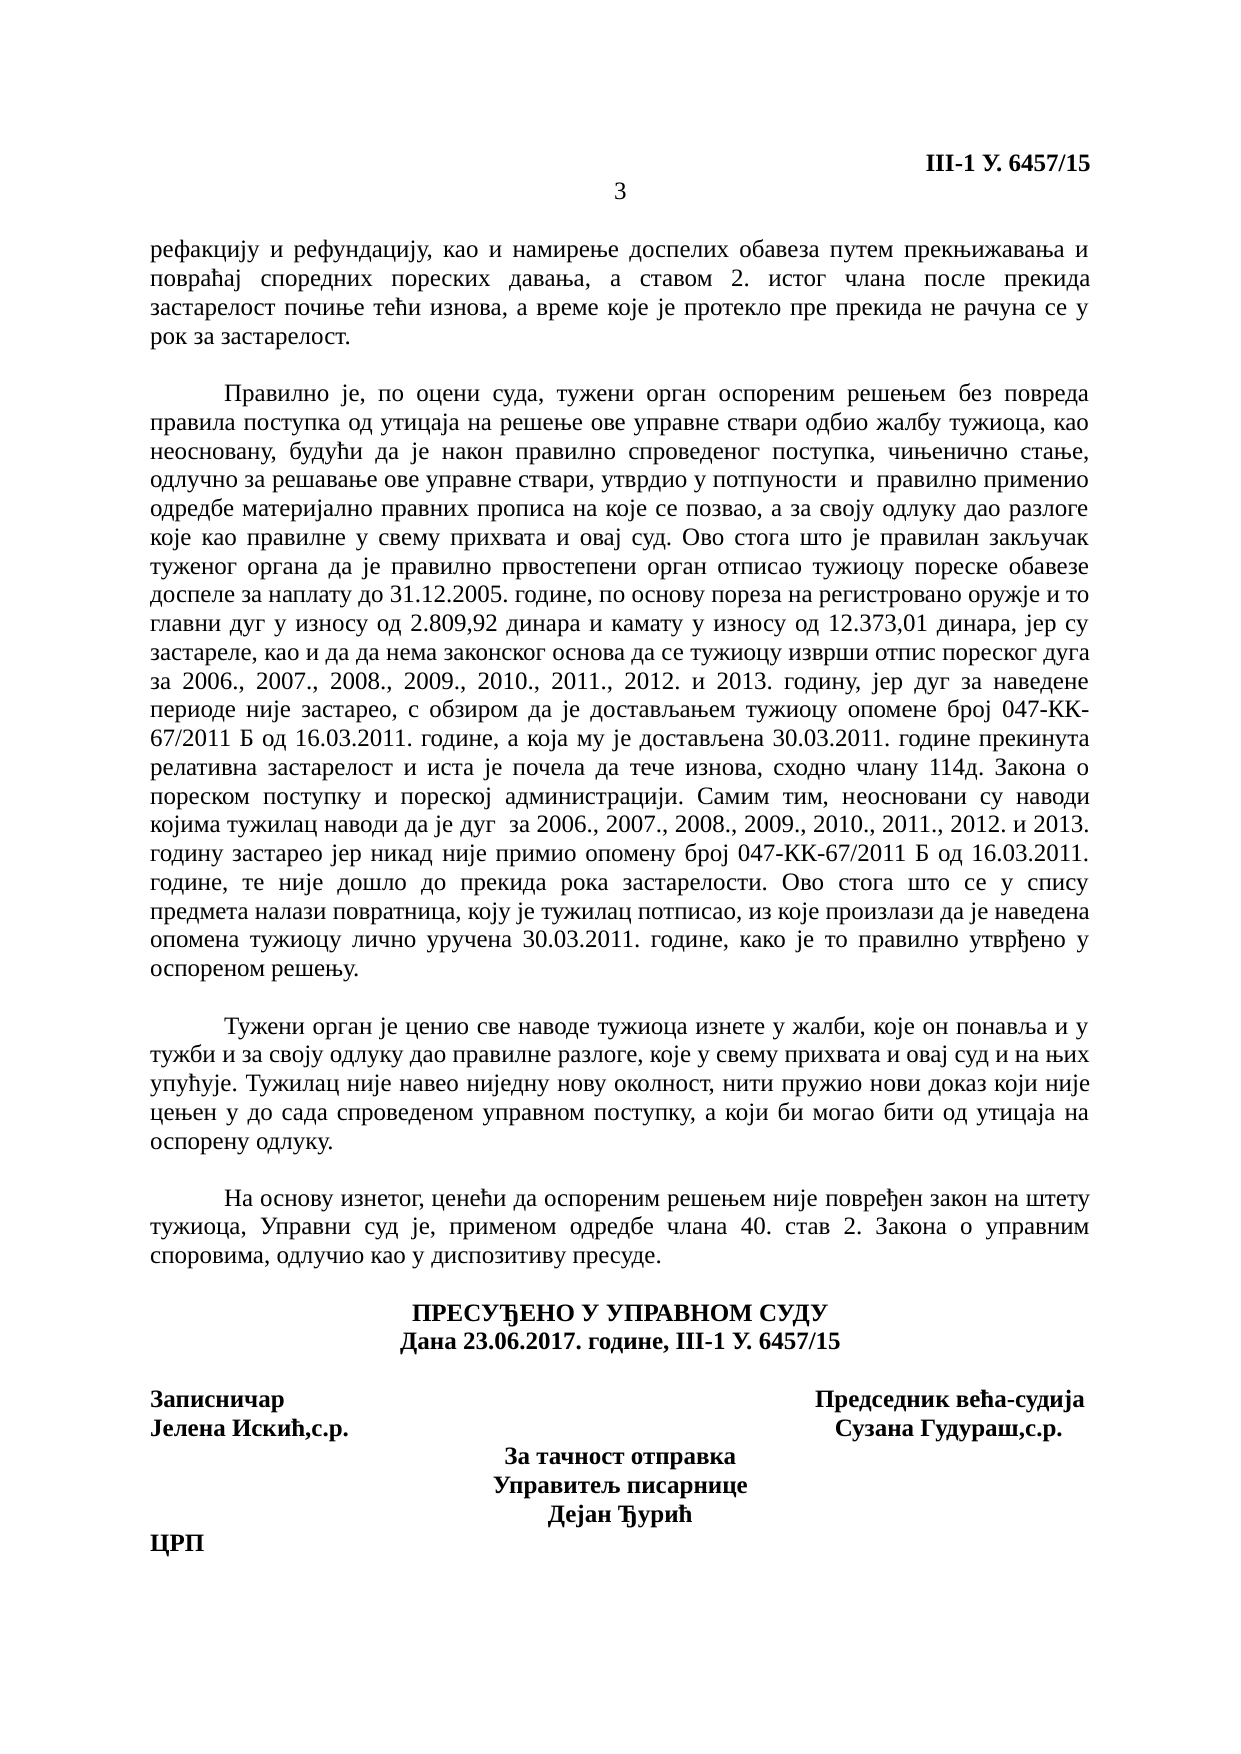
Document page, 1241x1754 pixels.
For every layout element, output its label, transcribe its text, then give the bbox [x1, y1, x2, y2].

text За тачност отправка [150, 1441, 1090, 1470]
text Тужени орган је ценио све наводе тужиоца изнете у жалби, које он понавља и у тужби и за своју одлуку дао правилне разлоге, које у свему прихвата и овај суд и на њих упућује. Тужилац није навео ниједну нову околност, нити пружио нови доказ који није цењен у до сада спроведеном управном поступку, а који би могао бити од утицаја на оспорену одлуку. [150, 1011, 1090, 1154]
text ПРЕСУЂЕНО У УПРАВНОМ СУДУ [150, 1298, 1090, 1326]
text ЦРП [150, 1528, 1090, 1556]
text рефакцију и рефундацију, као и намирење доспелих обавеза путем прекњижавања и повраћај споредних пореских давања, а ставом 2. истог члана после прекида застарелост почиње тећи изнова, а време које је протекло пре прекида не рачуна се у рок за застарелост. [150, 234, 1090, 349]
text Јелена Искић,с.р. Сузана Гудураш,с.р. [150, 1413, 1090, 1441]
text Записничар Председник већа-судија [150, 1384, 1090, 1413]
text На основу изнетог, ценећи да оспореним решењем није повређен закон на штету тужиоца, Управни суд је, применом одредбе члана 40. став 2. Закона о управним споровима, одлучио као у диспозитиву пресуде. [150, 1183, 1090, 1269]
text Дејан Ђурић [150, 1499, 1090, 1528]
text Дана 23.06.2017. године, III-1 У. 6457/15 [150, 1326, 1090, 1355]
text Управитељ писарнице [150, 1470, 1090, 1499]
text Правилно је, по оцени суда, тужени орган оспореним решењем без повреда правила поступка од утицаја на решење ове управне ствари одбио жалбу тужиоца, као неосновану, будући да је након правилно спроведеног поступка, чињенично стање, одлучно за решавање ове управне ствари, утврдио у потпуности и правилно применио одредбе материјално правних прописа на које се позвао, а за своју одлуку дао разлоге које као правилне у свему прихвата и овај суд. Ово стога што је правилан закључак туженог органа да је правилно првостепени орган отписао тужиоцу пореске обавезе доспеле за наплату до 31.12.2005. године, по основу пореза на регистровано оружје и то главни дуг у износу од 2.809,92 динара и камату у износу од 12.373,01 динара, јер су застареле, као и да да нема законског основа да се тужиоцу изврши отпис пореског дуга за 2006., 2007., 2008., 2009., 2010., 2011., 2012. и 2013. годину, јер дуг за наведене периоде није застарео, с обзиром да је достављањем тужиоцу опомене број 047-КК-67/2011 Б од 16.03.2011. године, а која му је достављена 30.03.2011. године прекинута релативна застарелост и иста је почела да тече изнова, сходно члану 114д. Закона о пореском поступку и пореској администрацији. Самим тим, неосновани су наводи којима тужилац наводи да је дуг за 2006., 2007., 2008., 2009., 2010., 2011., 2012. и 2013. годину застарео јер никад није примио опомену број 047-КК-67/2011 Б од 16.03.2011. године, те није дошло до прекида рока застарелости. Ово стога што се у спису предмета налази повратница, коју је тужилац потписао, из које произлази да је наведена опомена тужиоцу лично уручена 30.03.2011. године, како је то правилно утврђено у оспореном решењу. [150, 378, 1090, 982]
